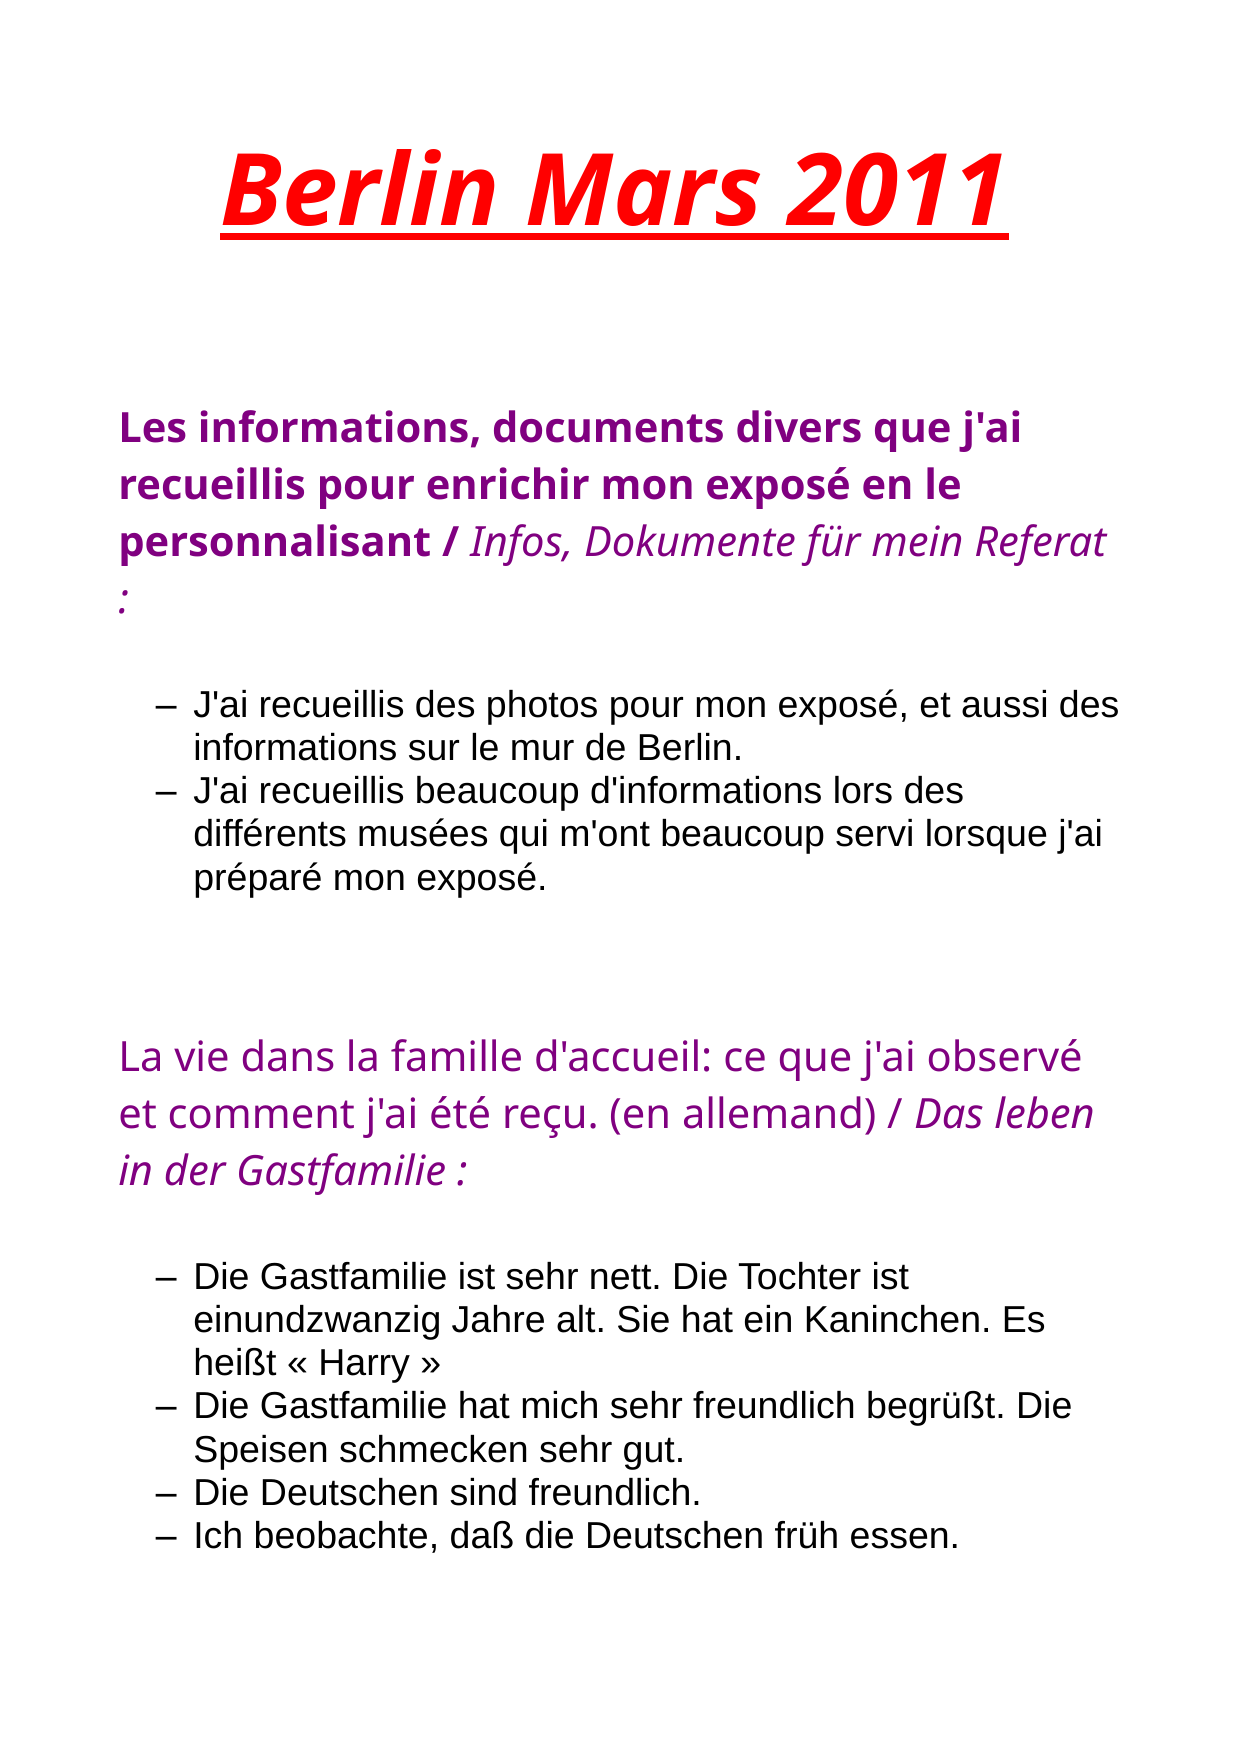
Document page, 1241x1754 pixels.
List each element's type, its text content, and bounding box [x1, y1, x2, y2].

text Les informations, documents divers que j'ai recueillis pour enrichir mon exposé en le personnalisant / Infos, Dokumente für mein Referat : [118, 398, 1122, 625]
text La vie dans la famille d'accueil: ce que j'ai observé et comment j'ai été reçu. (en allemand) / Das leben in der Gastfamilie : [118, 1027, 1122, 1197]
list J'ai recueillis des photos pour mon exposé, et aussi des informations sur le mur de Berlin. [156, 682, 1122, 768]
list Die Deutschen sind freundlich. [156, 1470, 1122, 1513]
list Ich beobachte, daß die Deutschen früh essen. [156, 1513, 1122, 1557]
list Die Gastfamilie ist sehr nett. Die Tochter ist einundzwanzig Jahre alt. Sie hat ein Kaninchen. Es heißt « Harry » [156, 1254, 1122, 1384]
list Die Gastfamilie hat mich sehr freundlich begrüßt. Die Speisen schmecken sehr gut. [156, 1384, 1122, 1470]
text Berlin Mars 2011 [118, 118, 1122, 254]
list J'ai recueillis beaucoup d'informations lors des différents musées qui m'ont beaucoup servi lorsque j'ai préparé mon exposé. [156, 768, 1122, 898]
